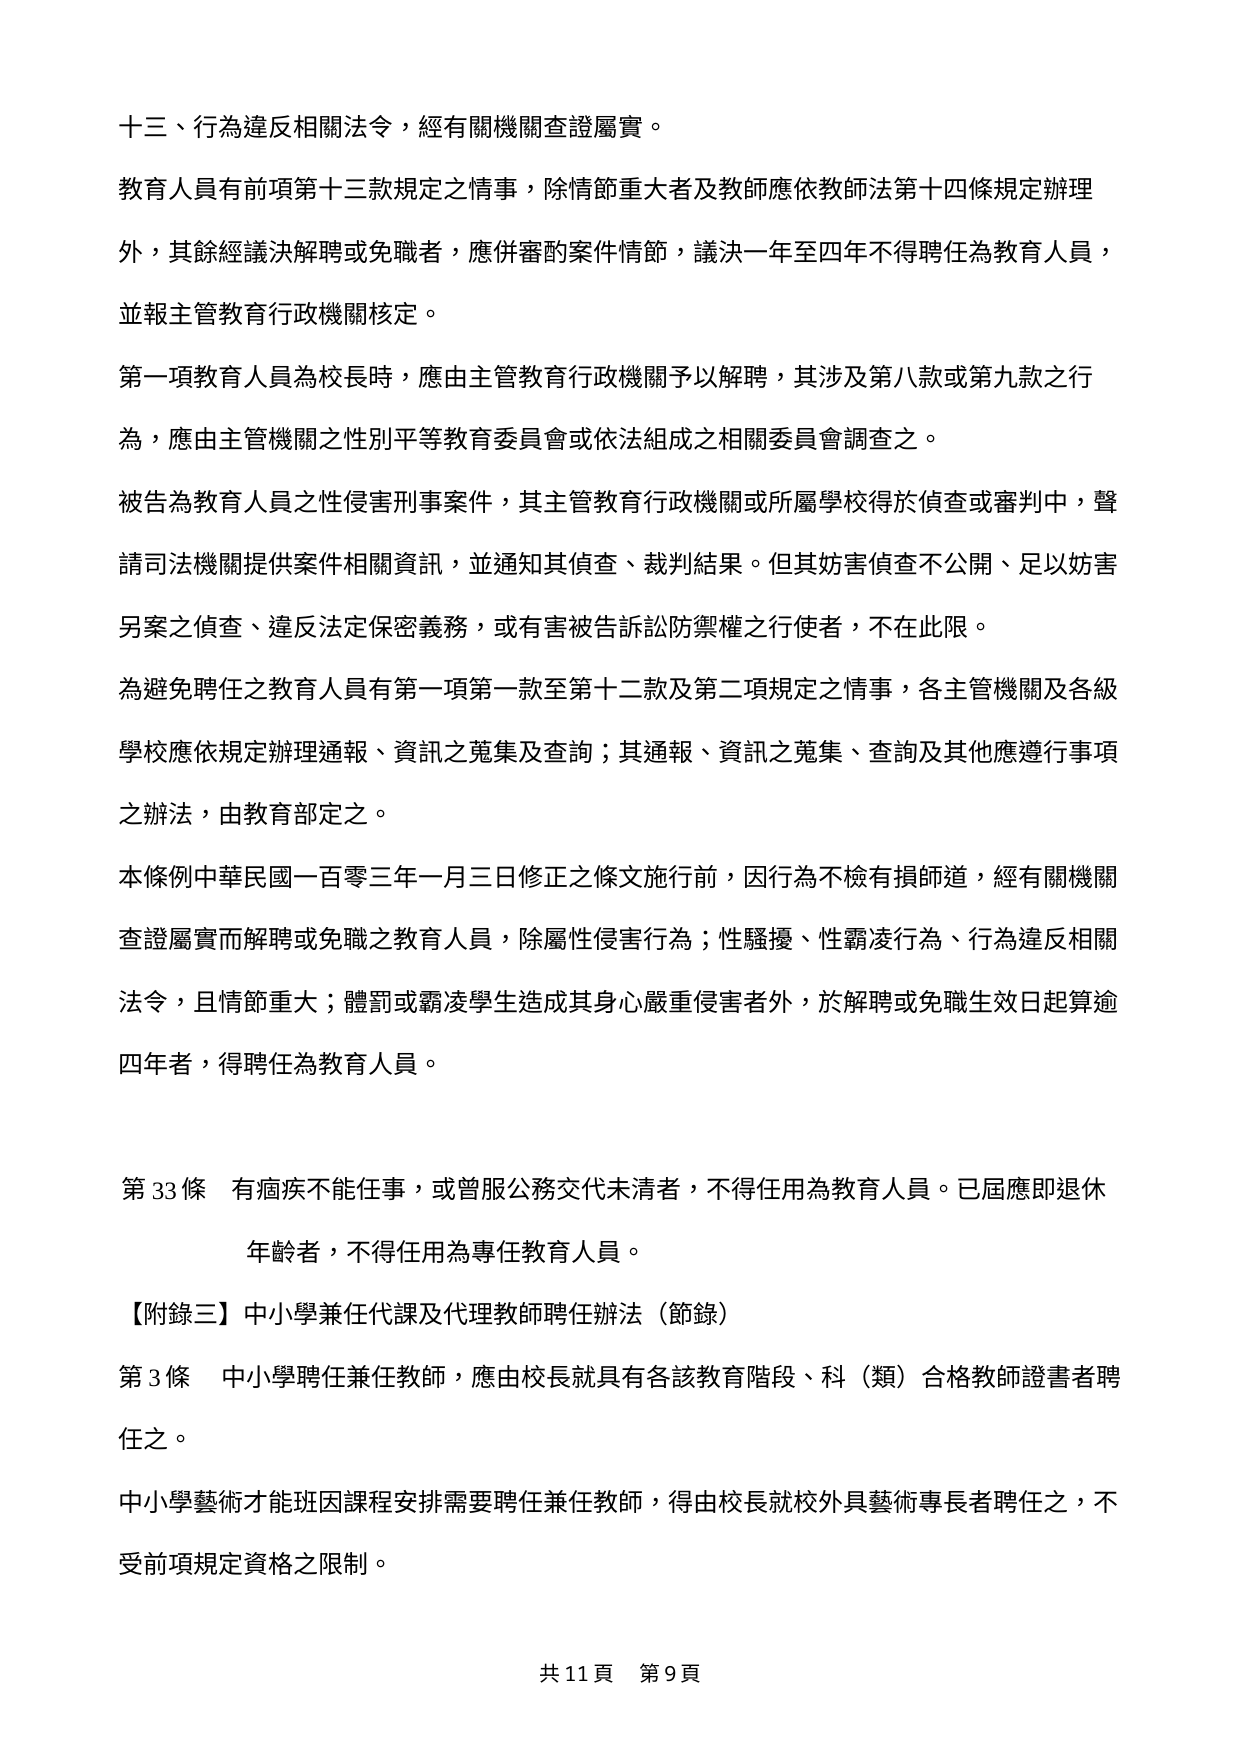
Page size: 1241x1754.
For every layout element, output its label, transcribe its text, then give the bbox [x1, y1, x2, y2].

text 第3條 中小學聘任兼任教師，應由校長就具有各該教育階段、科（類）合格教師證書者聘任之。 [118, 1336, 1122, 1461]
text 為避免聘任之教育人員有第一項第一款至第十二款及第二項規定之情事，各主管機關及各級學校應依規定辦理通報、資訊之蒐集及查詢；其通報、資訊之蒐集、查詢及其他應遵行事項之辦法，由教育部定之。 [118, 648, 1122, 836]
text 【附錄三】中小學兼任代課及代理教師聘任辦法（節錄） [118, 1273, 1122, 1336]
text 被告為教育人員之性侵害刑事案件，其主管教育行政機關或所屬學校得於偵查或審判中，聲請司法機關提供案件相關資訊，並通知其偵查、裁判結果。但其妨害偵查不公開、足以妨害另案之偵查、違反法定保密義務，或有害被告訴訟防禦權之行使者，不在此限。 [118, 461, 1122, 648]
text 教育人員有前項第十三款規定之情事，除情節重大者及教師應依教師法第十四條規定辦理外，其餘經議決解聘或免職者，應併審酌案件情節，議決一年至四年不得聘任為教育人員，並報主管教育行政機關核定。 [118, 148, 1122, 336]
text 中小學藝術才能班因課程安排需要聘任兼任教師，得由校長就校外具藝術專長者聘任之，不受前項規定資格之限制。 [118, 1461, 1122, 1586]
text 第一項教育人員為校長時，應由主管教育行政機關予以解聘，其涉及第八款或第九款之行為，應由主管機關之性別平等教育委員會或依法組成之相關委員會調查之。 [118, 336, 1122, 461]
text 本條例中華民國一百零三年一月三日修正之條文施行前，因行為不檢有損師道，經有關機關查證屬實而解聘或免職之教育人員，除屬性侵害行為；性騷擾、性霸凌行為、行為違反相關法令，且情節重大；體罰或霸凌學生造成其身心嚴重侵害者外，於解聘或免職生效日起算逾四年者，得聘任為教育人員。 [118, 836, 1122, 1086]
text 第33條 有痼疾不能任事，或曾服公務交代未清者，不得任用為教育人員。已屆應即退休年齡者，不得任用為專任教育人員。 [122, 1148, 1122, 1273]
text 十三、行為違反相關法令，經有關機關查證屬實。 [118, 86, 1122, 148]
